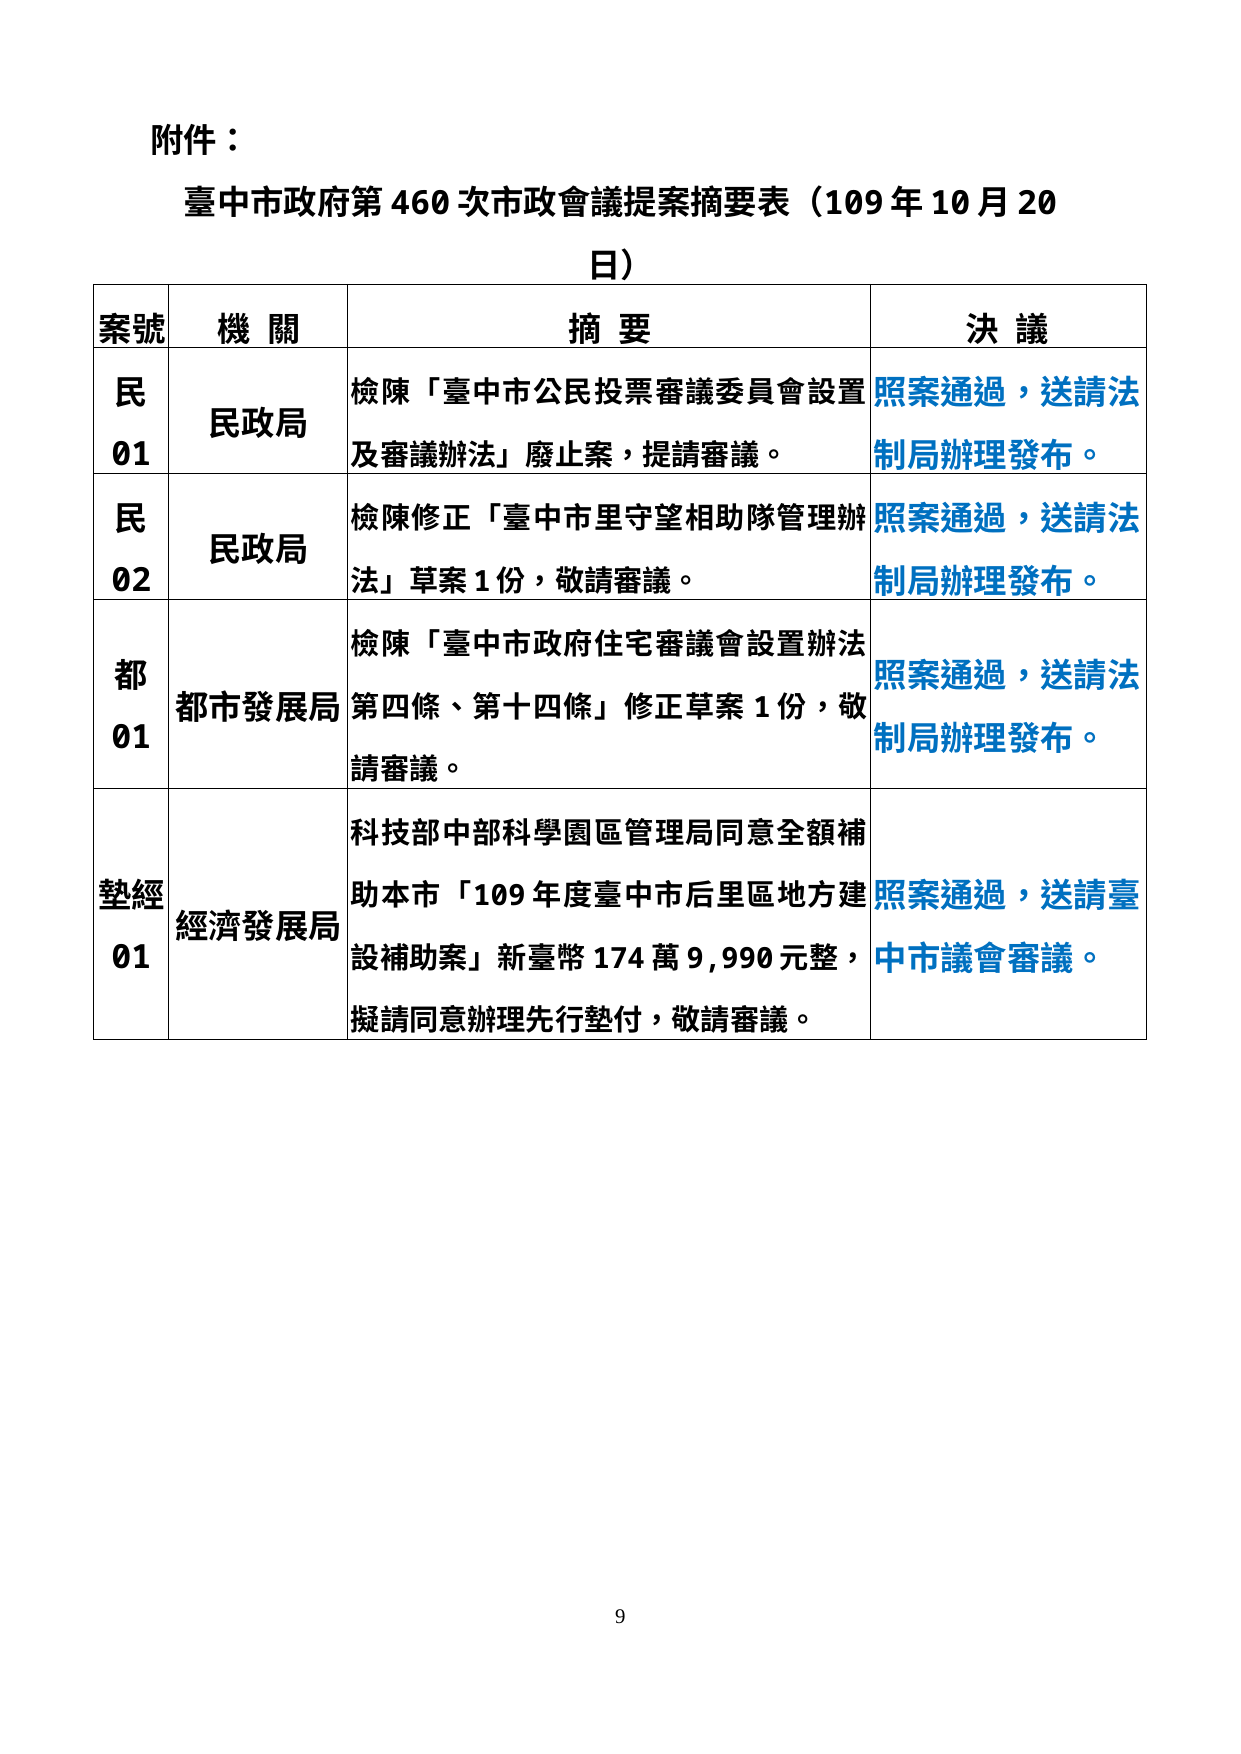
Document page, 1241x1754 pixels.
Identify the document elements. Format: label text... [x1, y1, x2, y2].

table_cell 檢陳「臺中市政府住宅審議會設置辦法第四條、第十四條」修正草案1份，敬請審議。 [348, 600, 870, 788]
table_cell 都市發展局 [169, 600, 347, 788]
table_cell 民02 [94, 474, 168, 599]
table_header 摘 要 [348, 285, 870, 347]
table_cell 檢陳「臺中市公民投票審議委員會設置及審議辦法」廢止案，提請審議。 [348, 348, 870, 473]
table_cell 經濟發展局 [169, 789, 347, 1039]
text 附件： [150, 96, 1090, 159]
table_cell 民01 [94, 348, 168, 473]
table_cell 都01 [94, 600, 168, 788]
table_cell 科技部中部科學園區管理局同意全額補助本市「109年度臺中市后里區地方建設補助案」新臺幣174萬9,990元整，擬請同意辦理先行墊付，敬請審議。 [348, 789, 870, 1039]
table_header 案號 [94, 285, 168, 347]
table_cell 照案通過，送請法制局辦理發布。 [871, 474, 1146, 599]
table_header 機 關 [169, 285, 347, 347]
table_cell 民政局 [169, 348, 347, 473]
table_cell 檢陳修正「臺中市里守望相助隊管理辦法」草案1份，敬請審議。 [348, 474, 870, 599]
table_cell 照案通過，送請臺中市議會審議。 [871, 789, 1146, 1039]
table_header 決 議 [871, 285, 1146, 347]
table_cell 照案通過，送請法制局辦理發布。 [871, 348, 1146, 473]
text 臺中市政府第460次市政會議提案摘要表（109年10月20日） [150, 159, 1090, 284]
table_cell 墊經01 [94, 789, 168, 1039]
table_cell 民政局 [169, 474, 347, 599]
table_cell 照案通過，送請法制局辦理發布。 [871, 600, 1146, 788]
